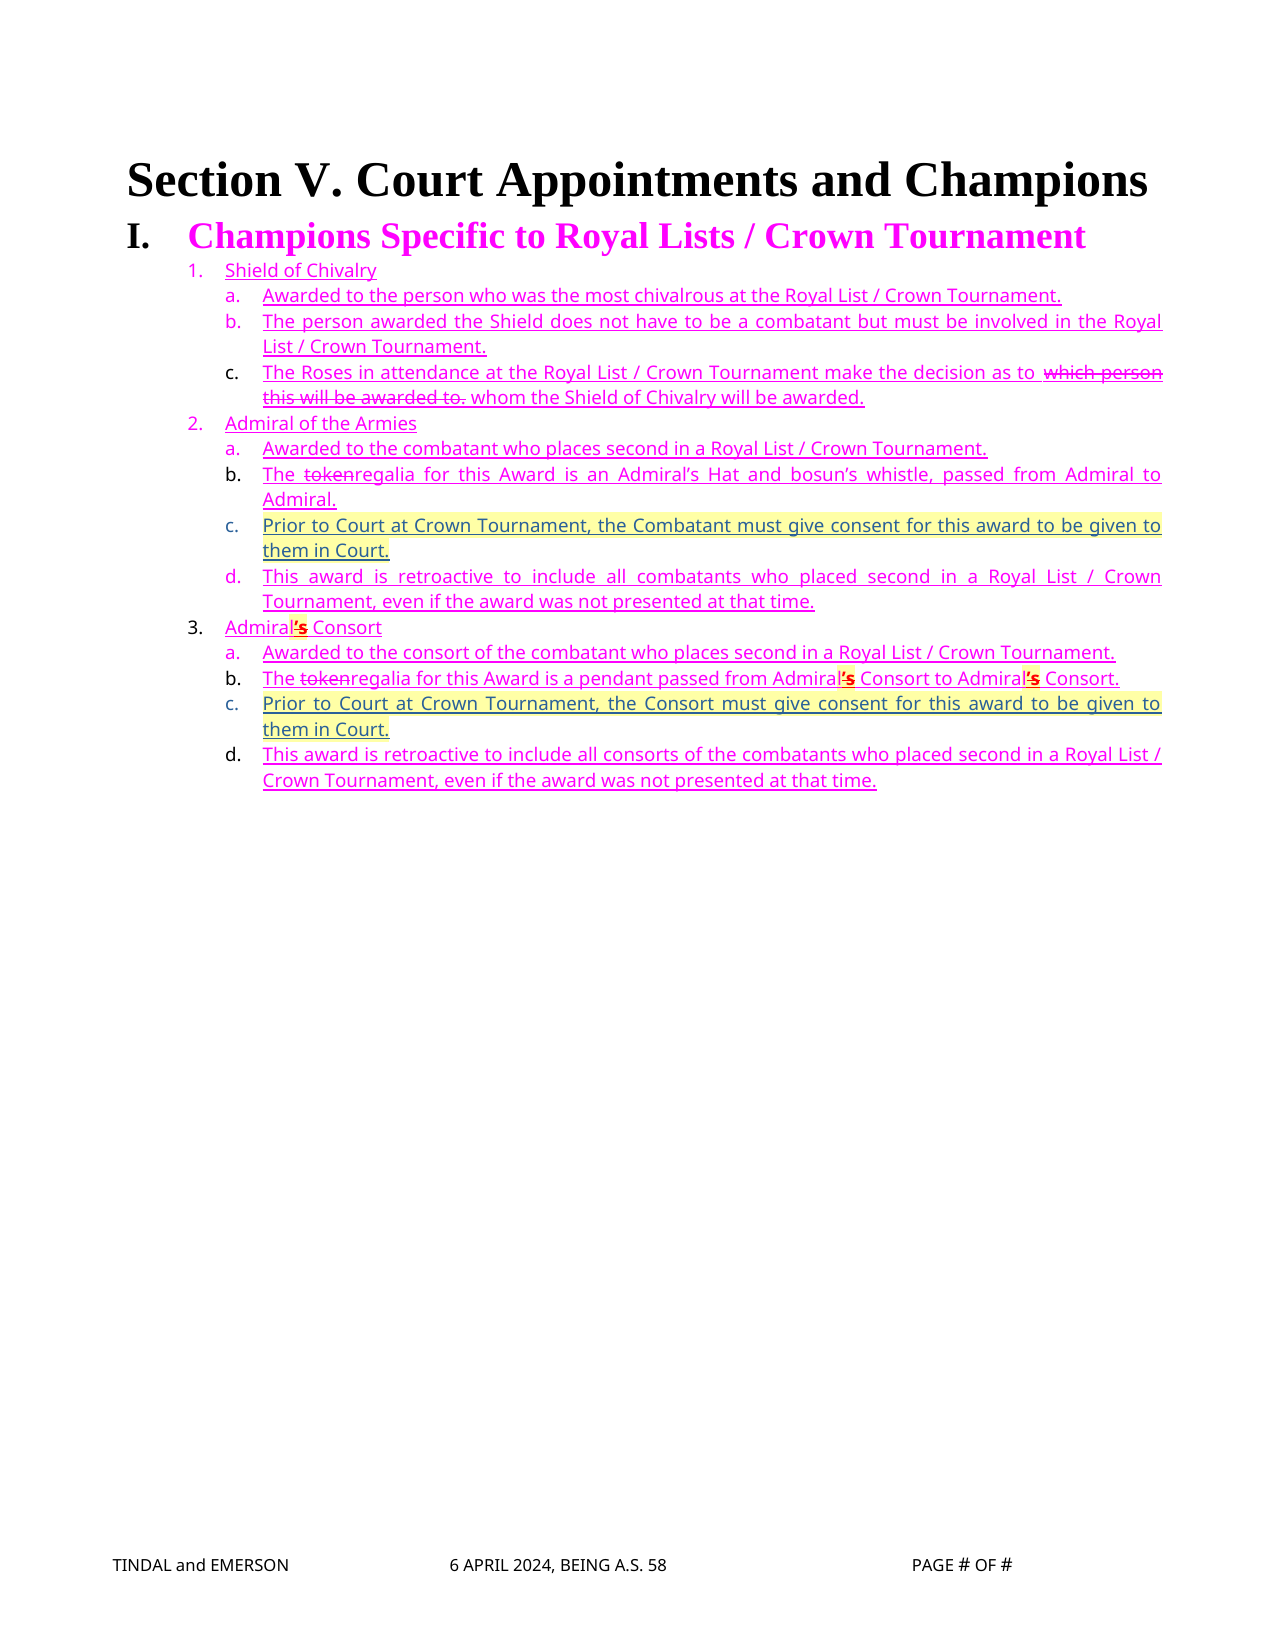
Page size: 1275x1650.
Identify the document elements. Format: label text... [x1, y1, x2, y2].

list Champions Specific to Royal Lists / Crown Tournament [150, 214, 1162, 257]
list Awarded to the person who was the most chivalrous at the Royal List / Crown Tournament. [225, 282, 1162, 308]
list This award is retroactive to include all consorts of the combatants who placed second in a Royal List / Crown Tournament, even if the award was not presented at that time. [225, 742, 1162, 793]
list Shield of Chivalry [187, 257, 1162, 282]
list Awarded to the combatant who places second in a Royal List / Crown Tournament. [225, 436, 1162, 461]
list Admiral’s Consort [187, 614, 1162, 640]
list This award is retroactive to include all combatants who placed second in a Royal List / Crown Tournament, even if the award was not presented at that time. [225, 563, 1162, 614]
list Awarded to the consort of the combatant who places second in a Royal List / Crown Tournament. [225, 640, 1162, 665]
list The tokenregalia for this Award is an Admiral’s Hat and bosun’s whistle, passed from Admiral to Admiral. [225, 461, 1162, 512]
list The tokenregalia for this Award is a pendant passed from Admiral’s Consort to Admiral’s Consort. [225, 665, 1162, 691]
list Prior to Court at Crown Tournament, the Combatant must give consent for this award to be given to them in Court. [225, 512, 1162, 563]
list Prior to Court at Crown Tournament, the Consort must give consent for this award to be given to them in Court. [225, 691, 1162, 742]
list The Roses in attendance at the Royal List / Crown Tournament make the decision as to which person this will be awarded to. whom the Shield of Chivalry will be awarded. [225, 359, 1162, 410]
subtitle Section V. Court Appointments and Champions [112, 150, 1162, 207]
list The person awarded the Shield does not have to be a combatant but must be involved in the Royal List / Crown Tournament. [225, 308, 1162, 359]
list Admiral of the Armies [187, 410, 1162, 436]
